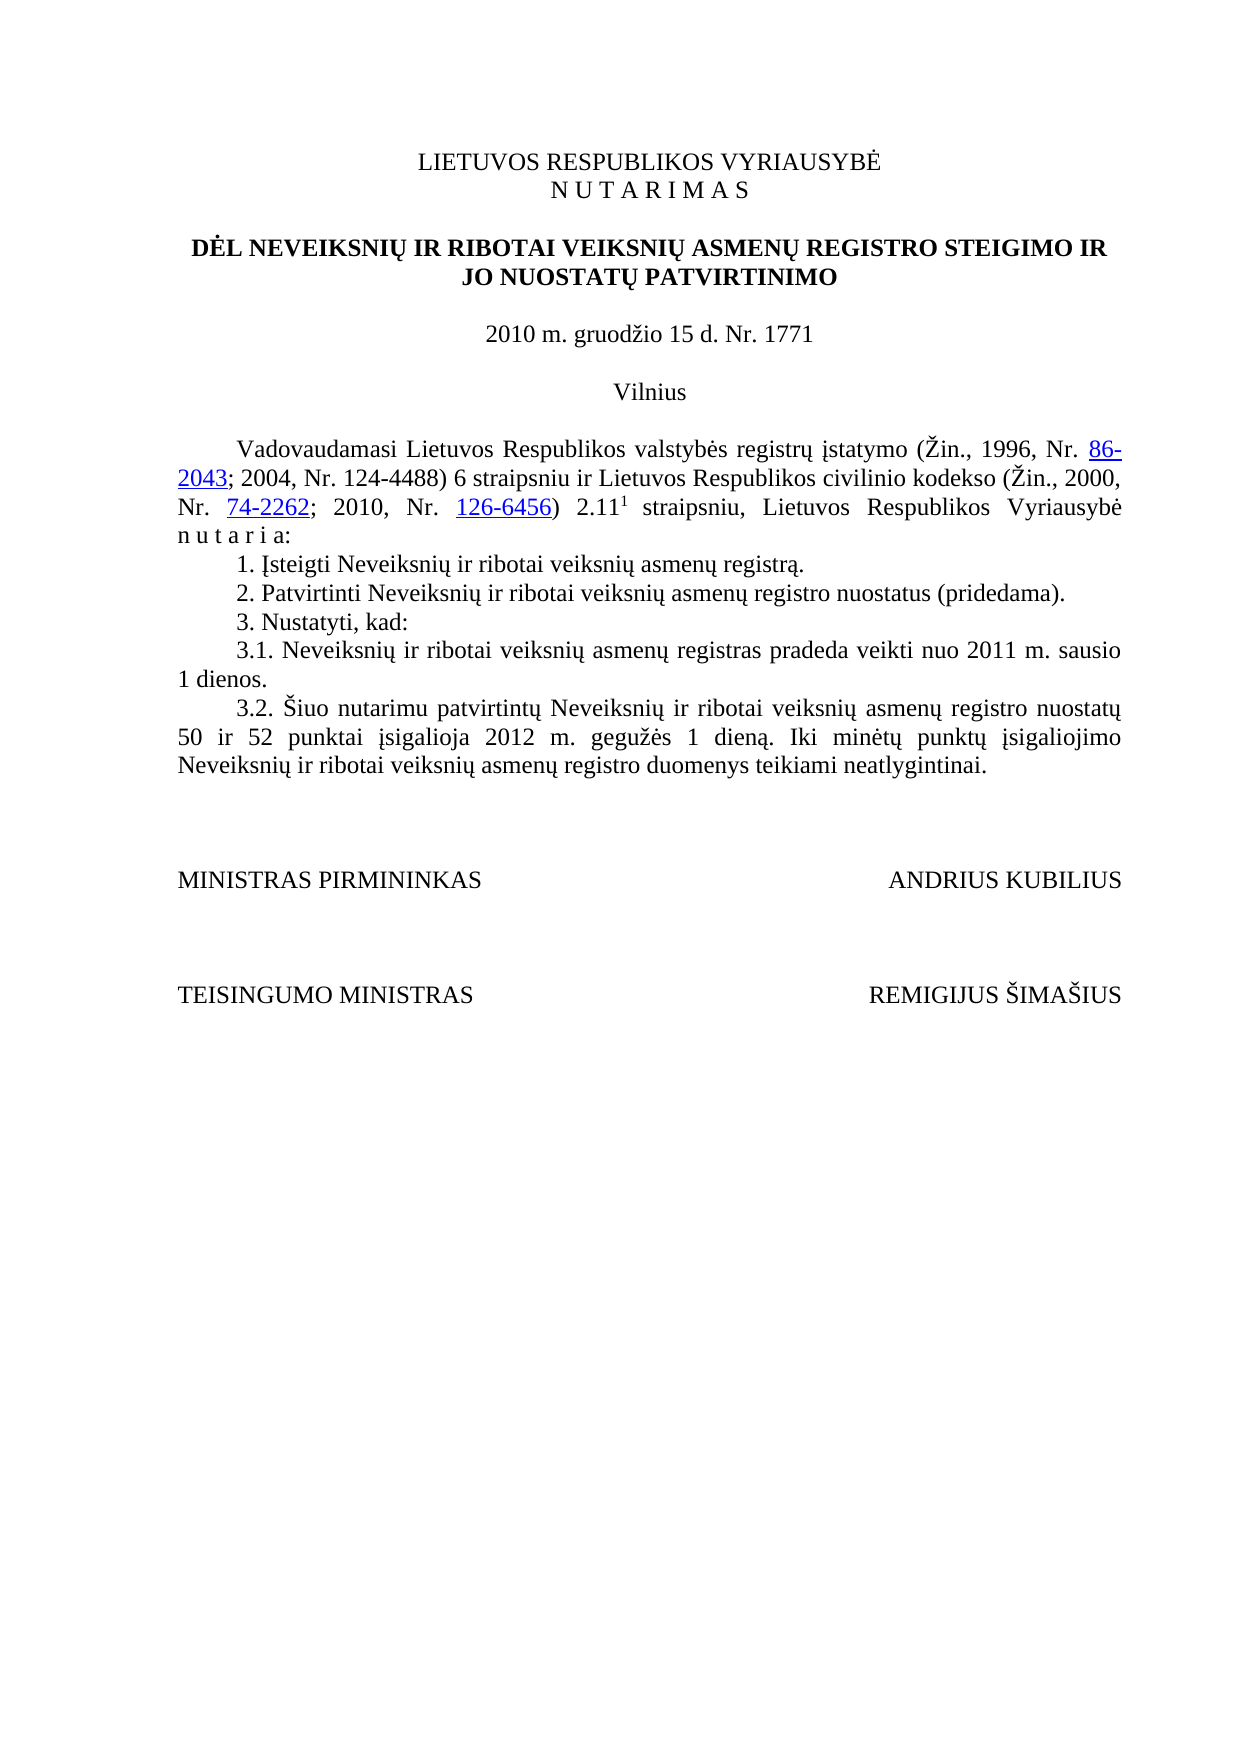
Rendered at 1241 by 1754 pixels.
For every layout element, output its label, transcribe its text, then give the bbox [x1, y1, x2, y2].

text MINISTRAS PIRMININKAS ANDRIUS KUBILIUS [177, 866, 1122, 894]
text 3. Nustatyti, kad: [177, 607, 1122, 636]
text 2. Patvirtinti Neveiksnių ir ribotai veiksnių asmenų registro nuostatus (pridedama). [177, 578, 1122, 607]
text NUTARIMAS [177, 176, 1122, 204]
text Vilnius [177, 377, 1122, 406]
text Vadovaudamasi Lietuvos Respublikos valstybės registrų įstatymo (Žin., 1996, Nr. 86-2043; 2004, Nr. 124-4488) 6 straipsniu ir Lietuvos Respublikos civilinio kodekso (Žin., 2000, Nr. 74-2262; 2010, Nr. 126-6456) 2.111 straipsniu, Lietuvos Respublikos Vyriausybė nutaria: [177, 434, 1122, 549]
text 2010 m. gruodžio 15 d. Nr. 1771 [177, 319, 1122, 348]
text 3.1. Neveiksnių ir ribotai veiksnių asmenų registras pradeda veikti nuo 2011 m. sausio 1 dienos. [177, 636, 1122, 693]
text 1. Įsteigti Neveiksnių ir ribotai veiksnių asmenų registrą. [177, 549, 1122, 578]
text DĖL neveiksnių ir ribotai veiksnių asmenų registro steigimo ir jo nuostatų patvirtinimo [177, 233, 1122, 291]
text 3.2. Šiuo nutarimu patvirtintų Neveiksnių ir ribotai veiksnių asmenų registro nuostatų 50 ir 52 punktai įsigalioja 2012 m. gegužės 1 dieną. Iki minėtų punktų įsigaliojimo Neveiksnių ir ribotai veiksnių asmenų registro duomenys teikiami neatlygintinai. [177, 693, 1122, 779]
text TEISINGUMO MINISTRAS REMIGIJUS ŠIMAŠIUS [177, 981, 1122, 1009]
text Lietuvos Respublikos Vyriausybė [177, 147, 1122, 176]
